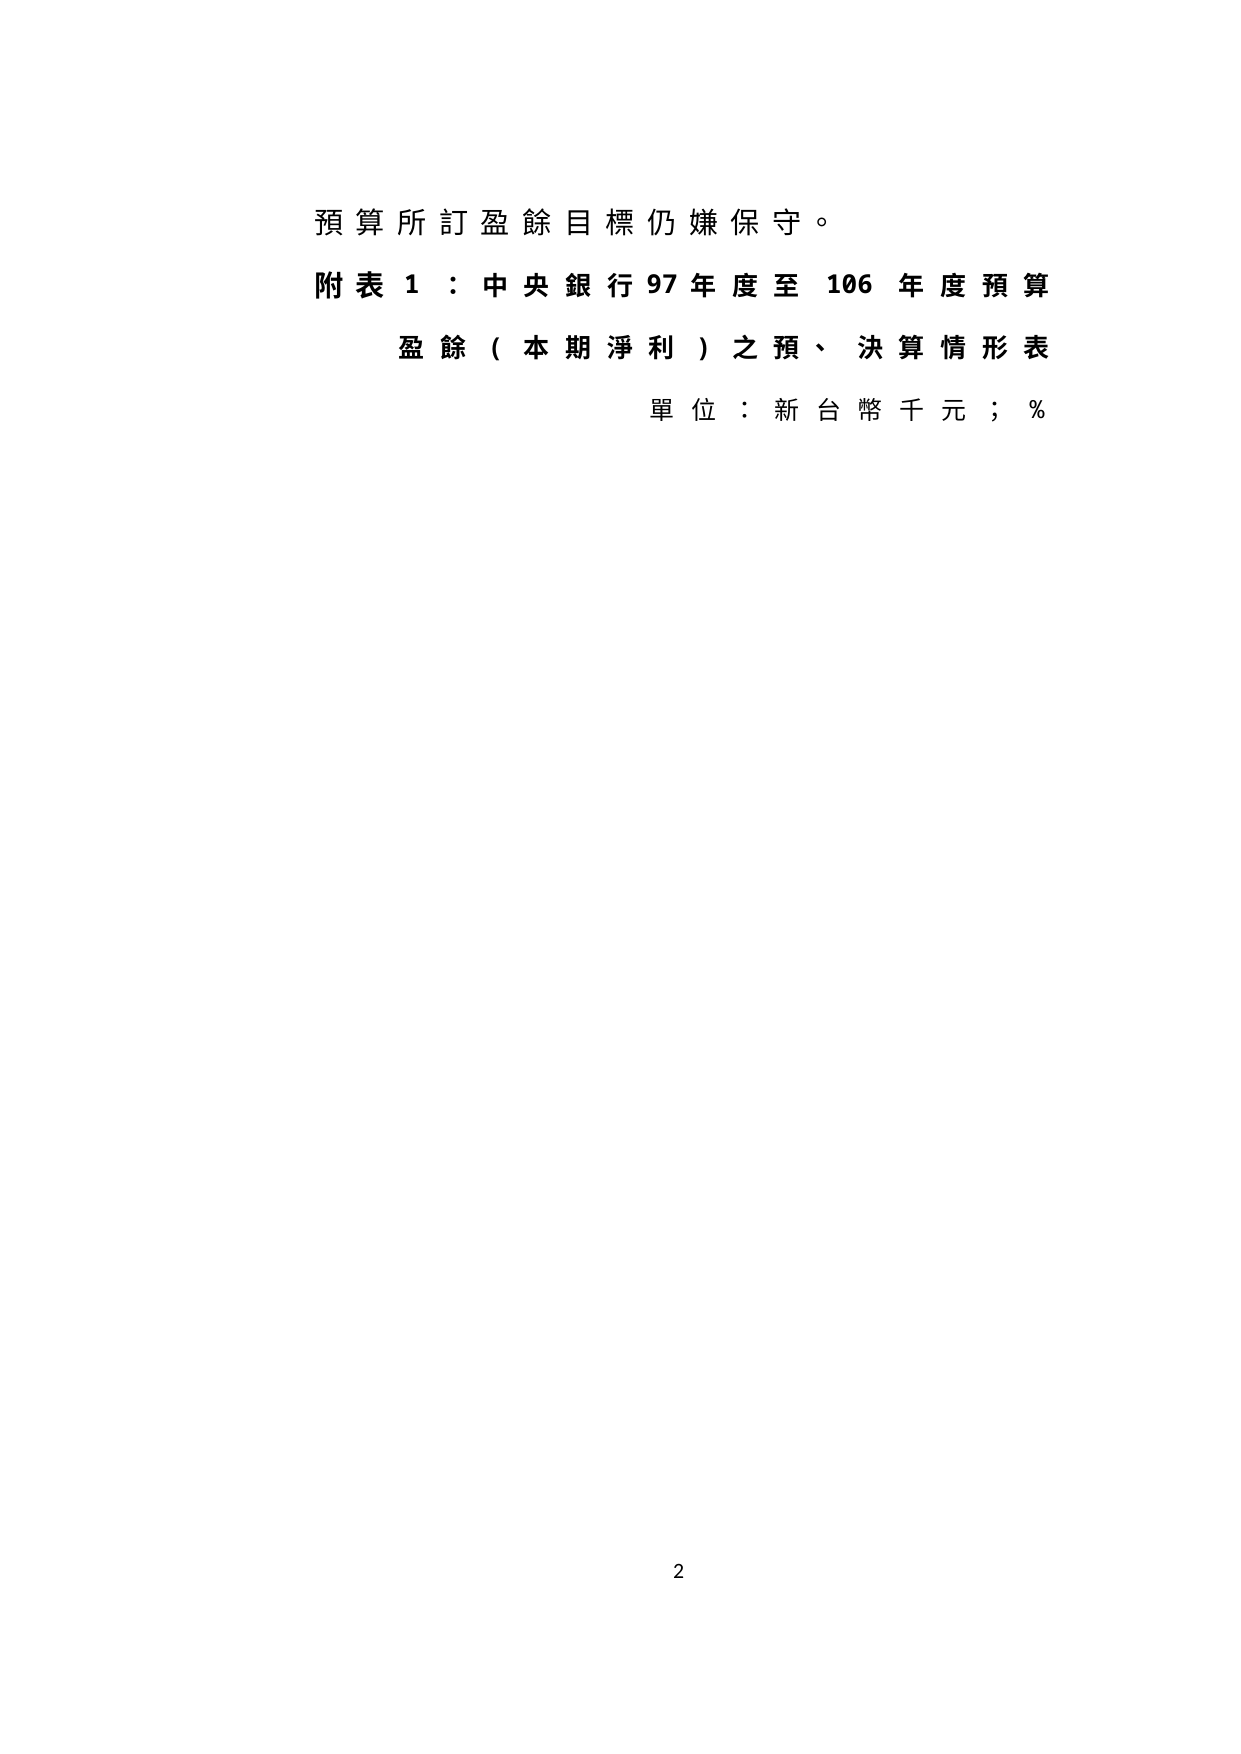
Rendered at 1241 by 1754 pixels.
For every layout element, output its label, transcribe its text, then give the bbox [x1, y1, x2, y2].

text 單位：新台幣千元；% [183, 367, 1058, 429]
text 預算所訂盈餘目標仍嫌保守。 [271, 179, 1058, 242]
text 附表1：中央銀行97年度至106年度預算盈餘(本期淨利)之預、決算情形表 [271, 242, 1058, 367]
